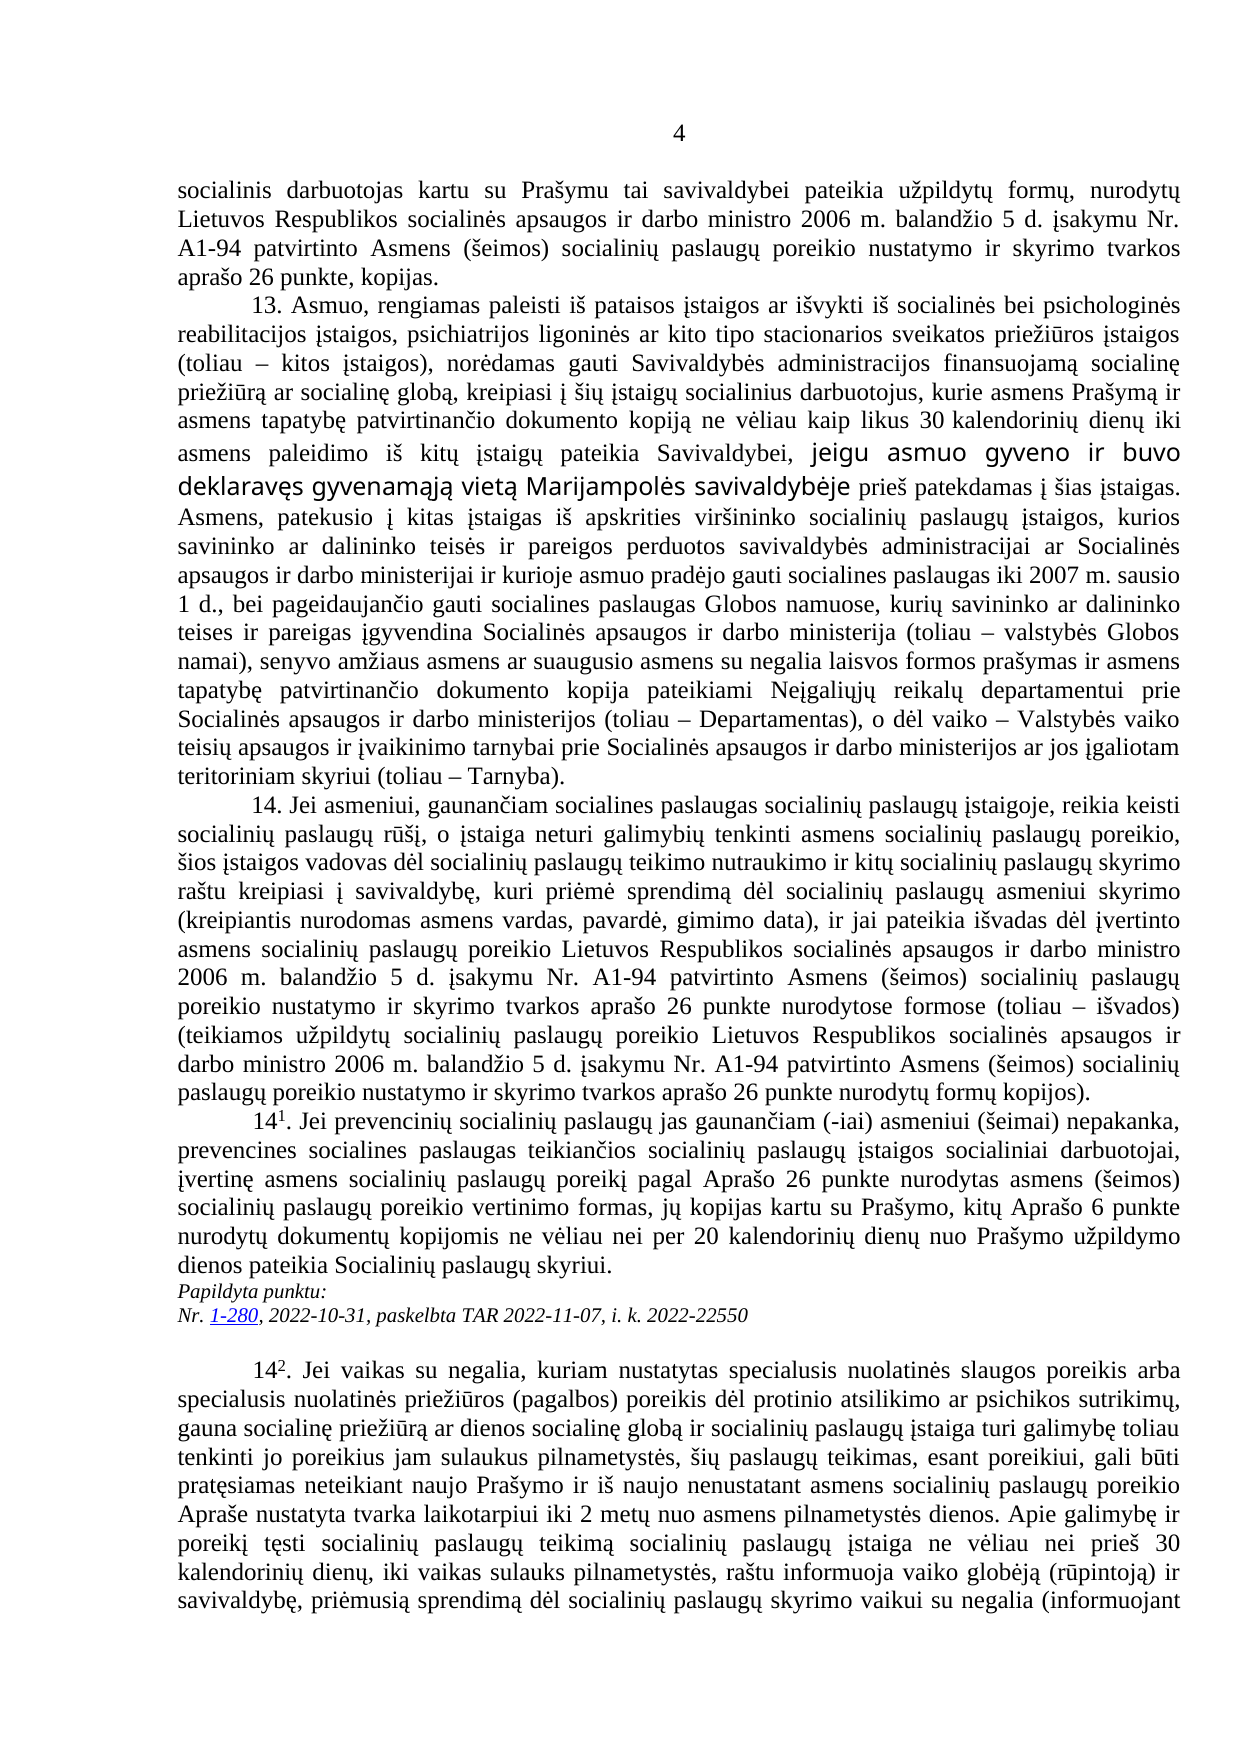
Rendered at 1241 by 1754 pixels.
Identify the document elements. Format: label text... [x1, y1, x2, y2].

text 142. Jei vaikas su negalia, kuriam nustatytas specialusis nuolatinės slaugos poreikis arba specialusis nuolatinės priežiūros (pagalbos) poreikis dėl protinio atsilikimo ar psichikos sutrikimų, gauna socialinę priežiūrą ar dienos socialinę globą ir socialinių paslaugų įstaiga turi galimybę toliau tenkinti jo poreikius jam sulaukus pilnametystės, šių paslaugų teikimas, esant poreikiui, gali būti pratęsiamas neteikiant naujo Prašymo ir iš naujo nenustatant asmens socialinių paslaugų poreikio Apraše nustatyta tvarka laikotarpiui iki 2 metų nuo asmens pilnametystės dienos. Apie galimybę ir poreikį tęsti socialinių paslaugų teikimą socialinių paslaugų įstaiga ne vėliau nei prieš 30 kalendorinių dienų, iki vaikas sulauks pilnametystės, raštu informuoja vaiko globėją (rūpintoją) ir savivaldybę, priėmusią sprendimą dėl socialinių paslaugų skyrimo vaikui su negalia (informuojant [177, 1356, 1181, 1614]
text 13. Asmuo, rengiamas paleisti iš pataisos įstaigos ar išvykti iš socialinės bei psichologinės reabilitacijos įstaigos, psichiatrijos ligoninės ar kito tipo stacionarios sveikatos priežiūros įstaigos (toliau – kitos įstaigos), norėdamas gauti Savivaldybės administracijos finansuojamą socialinę priežiūrą ar socialinę globą, kreipiasi į šių įstaigų socialinius darbuotojus, kurie asmens Prašymą ir asmens tapatybę patvirtinančio dokumento kopiją ne vėliau kaip likus 30 kalendorinių dienų iki asmens paleidimo iš kitų įstaigų pateikia Savivaldybei, jeigu asmuo gyveno ir buvo deklaravęs gyvenamąją vietą Marijampolės savivaldybėje prieš patekdamas į šias įstaigas. Asmens, patekusio į kitas įstaigas iš apskrities viršininko socialinių paslaugų įstaigos, kurios savininko ar dalininko teisės ir pareigos perduotos savivaldybės administracijai ar Socialinės apsaugos ir darbo ministerijai ir kurioje asmuo pradėjo gauti socialines paslaugas iki 2007 m. sausio 1 d., bei pageidaujančio gauti socialines paslaugas Globos namuose, kurių savininko ar dalininko teises ir pareigas įgyvendina Socialinės apsaugos ir darbo ministerija (toliau – valstybės Globos namai), senyvo amžiaus asmens ar suaugusio asmens su negalia laisvos formos prašymas ir asmens tapatybę patvirtinančio dokumento kopija pateikiami Neįgaliųjų reikalų departamentui prie Socialinės apsaugos ir darbo ministerijos (toliau – Departamentas), o dėl vaiko – Valstybės vaiko teisių apsaugos ir įvaikinimo tarnybai prie Socialinės apsaugos ir darbo ministerijos ar jos įgaliotam teritoriniam skyriui (toliau – Tarnyba). [177, 291, 1181, 790]
text 141. Jei prevencinių socialinių paslaugų jas gaunančiam (-iai) asmeniui (šeimai) nepakanka, prevencines socialines paslaugas teikiančios socialinių paslaugų įstaigos socialiniai darbuotojai, įvertinę asmens socialinių paslaugų poreikį pagal Aprašo 26 punkte nurodytas asmens (šeimos) socialinių paslaugų poreikio vertinimo formas, jų kopijas kartu su Prašymo, kitų Aprašo 6 punkte nurodytų dokumentų kopijomis ne vėliau nei per 20 kalendorinių dienų nuo Prašymo užpildymo dienos pateikia Socialinių paslaugų skyriui. [177, 1106, 1181, 1279]
text Nr. 1-280, 2022-10-31, paskelbta TAR 2022-11-07, i. k. 2022-22550 [177, 1303, 1181, 1327]
text Papildyta punktu: [177, 1279, 1181, 1303]
text socialinis darbuotojas kartu su Prašymu tai savivaldybei pateikia užpildytų formų, nurodytų Lietuvos Respublikos socialinės apsaugos ir darbo ministro 2006 m. balandžio 5 d. įsakymu Nr. A1-94 patvirtinto Asmens (šeimos) socialinių paslaugų poreikio nustatymo ir skyrimo tvarkos aprašo 26 punkte, kopijas. [177, 176, 1181, 291]
text 14. Jei asmeniui, gaunančiam socialines paslaugas socialinių paslaugų įstaigoje, reikia keisti socialinių paslaugų rūšį, o įstaiga neturi galimybių tenkinti asmens socialinių paslaugų poreikio, šios įstaigos vadovas dėl socialinių paslaugų teikimo nutraukimo ir kitų socialinių paslaugų skyrimo raštu kreipiasi į savivaldybę, kuri priėmė sprendimą dėl socialinių paslaugų asmeniui skyrimo (kreipiantis nurodomas asmens vardas, pavardė, gimimo data), ir jai pateikia išvadas dėl įvertinto asmens socialinių paslaugų poreikio Lietuvos Respublikos socialinės apsaugos ir darbo ministro 2006 m. balandžio 5 d. įsakymu Nr. A1-94 patvirtinto Asmens (šeimos) socialinių paslaugų poreikio nustatymo ir skyrimo tvarkos aprašo 26 punkte nurodytose formose (toliau – išvados) (teikiamos užpildytų socialinių paslaugų poreikio Lietuvos Respublikos socialinės apsaugos ir darbo ministro 2006 m. balandžio 5 d. įsakymu Nr. A1-94 patvirtinto Asmens (šeimos) socialinių paslaugų poreikio nustatymo ir skyrimo tvarkos aprašo 26 punkte nurodytų formų kopijos). [177, 790, 1181, 1106]
